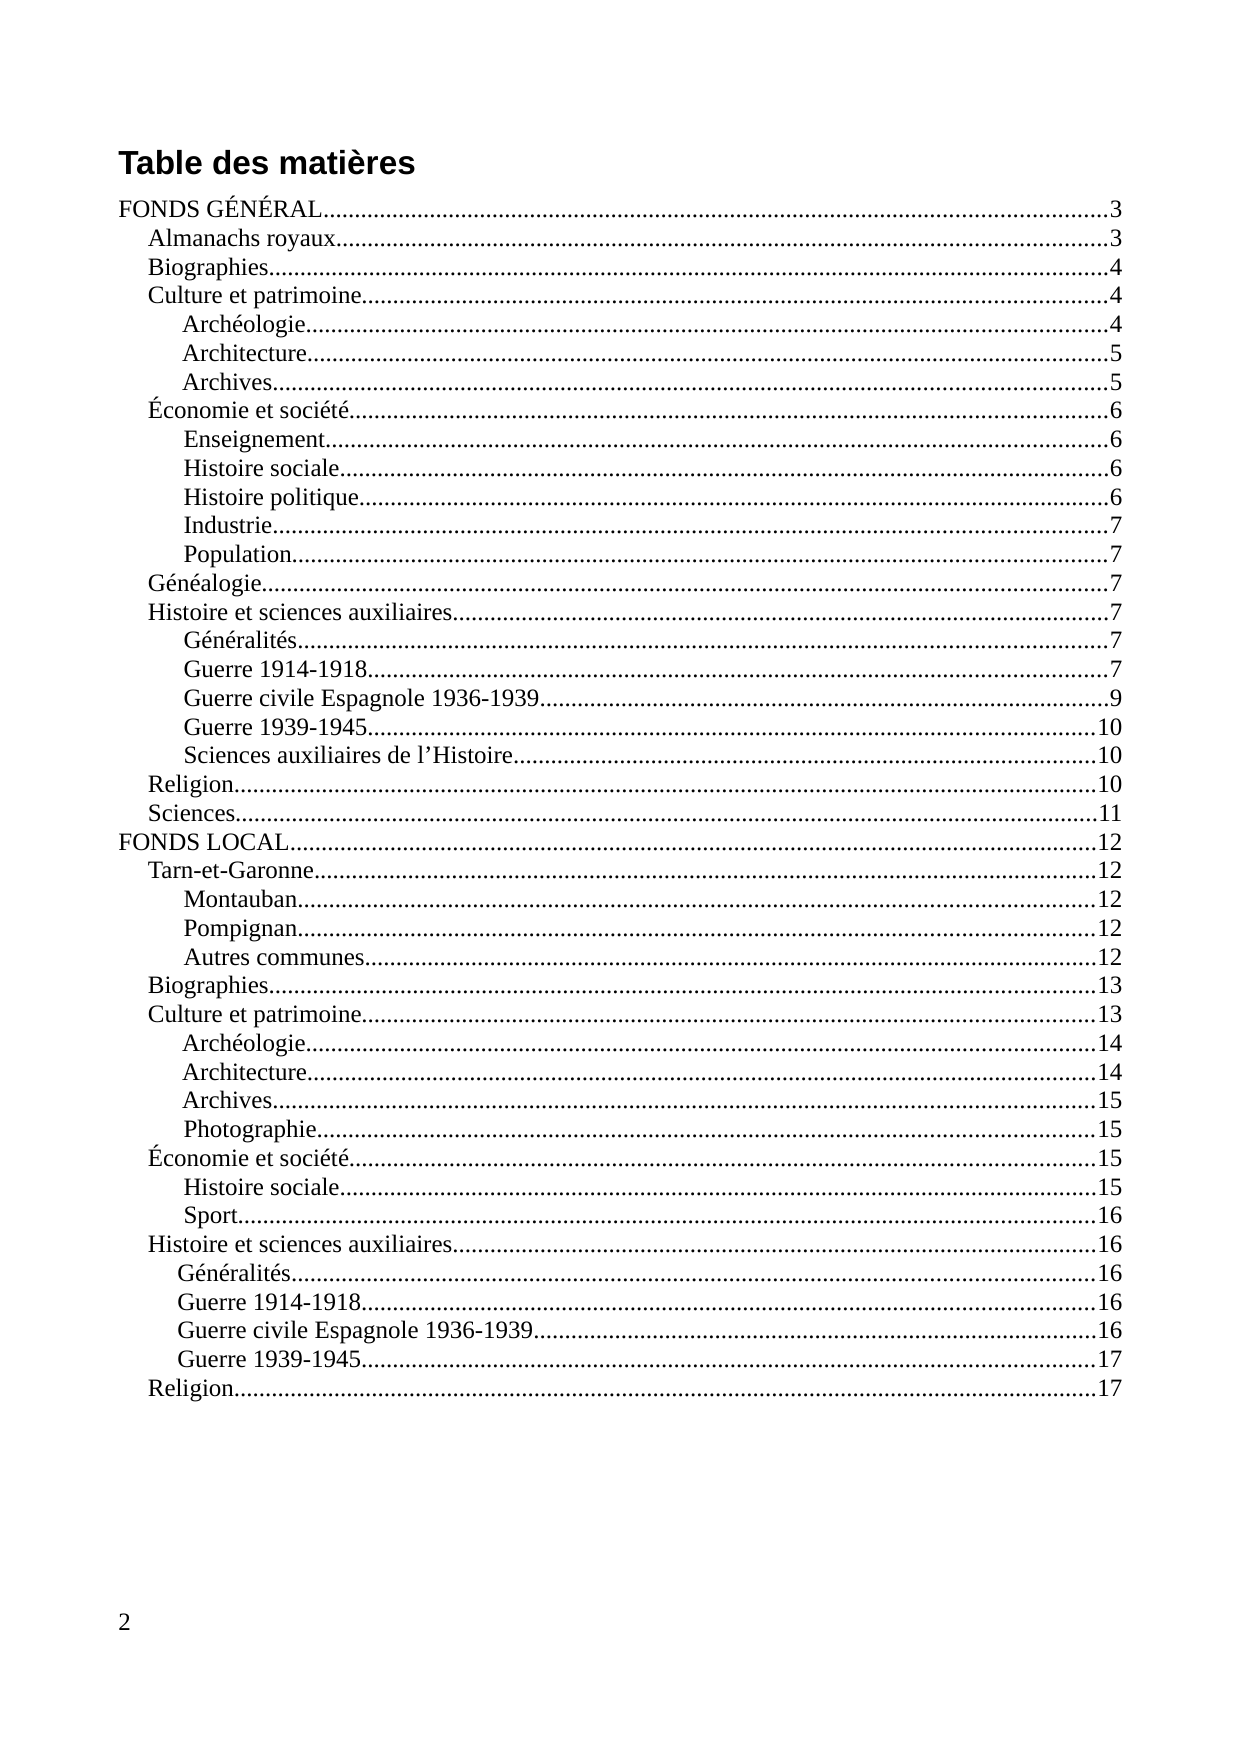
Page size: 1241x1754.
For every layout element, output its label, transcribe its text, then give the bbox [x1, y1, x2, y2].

text Population 7 [177, 539, 1122, 568]
text Généalogie 7 [148, 568, 1122, 597]
text Religion 17 [148, 1373, 1122, 1402]
text Économie et société 15 [148, 1143, 1122, 1172]
text Guerre 1939-1945 10 [177, 712, 1122, 740]
text Montauban 12 [177, 884, 1122, 913]
text Histoire et sciences auxiliaires 7 [148, 597, 1122, 625]
text Généralités 7 [177, 625, 1122, 654]
text Histoire et sciences auxiliaires 16 [148, 1229, 1122, 1258]
text Archives 15 [177, 1085, 1122, 1114]
text Économie et société 6 [148, 395, 1122, 424]
subtitle Table des matières [118, 143, 1122, 182]
text Histoire politique 6 [177, 482, 1122, 510]
text Archéologie 4 [177, 309, 1122, 338]
text Guerre civile Espagnole 1936-1939 16 [177, 1315, 1122, 1344]
text Photographie 15 [177, 1114, 1122, 1143]
text Sciences auxiliaires de l’Histoire 10 [177, 740, 1122, 769]
text Sciences 11 [148, 798, 1122, 827]
text Tarn-et-Garonne. 12 [148, 855, 1122, 884]
text Histoire sociale 15 [177, 1172, 1122, 1200]
text Architecture 14 [177, 1057, 1122, 1085]
text Sport 16 [177, 1200, 1122, 1229]
text Archéologie 14 [177, 1028, 1122, 1057]
text Culture et patrimoine 13 [148, 999, 1122, 1028]
text FONDS GÉNÉRAL 3 [118, 194, 1122, 223]
text Autres communes 12 [177, 942, 1122, 970]
text Archives 5 [177, 367, 1122, 395]
text Guerre 1939-1945 17 [177, 1344, 1122, 1373]
text Guerre 1914-1918 16 [177, 1287, 1122, 1315]
text Culture et patrimoine 4 [148, 280, 1122, 309]
text Industrie 7 [177, 510, 1122, 539]
text Architecture 5 [177, 338, 1122, 367]
text FONDS LOCAL 12 [118, 827, 1122, 855]
text Biographies 4 [148, 252, 1122, 280]
text Histoire sociale 6 [177, 453, 1122, 482]
text Guerre civile Espagnole 1936-1939 9 [177, 683, 1122, 712]
text Généralités 16 [177, 1258, 1122, 1287]
text Pompignan 12 [177, 913, 1122, 942]
text Guerre 1914-1918 7 [177, 654, 1122, 683]
text Biographies 13 [148, 970, 1122, 999]
text Religion 10 [148, 769, 1122, 798]
text Enseignement 6 [177, 424, 1122, 453]
text Almanachs royaux 3 [148, 223, 1122, 252]
